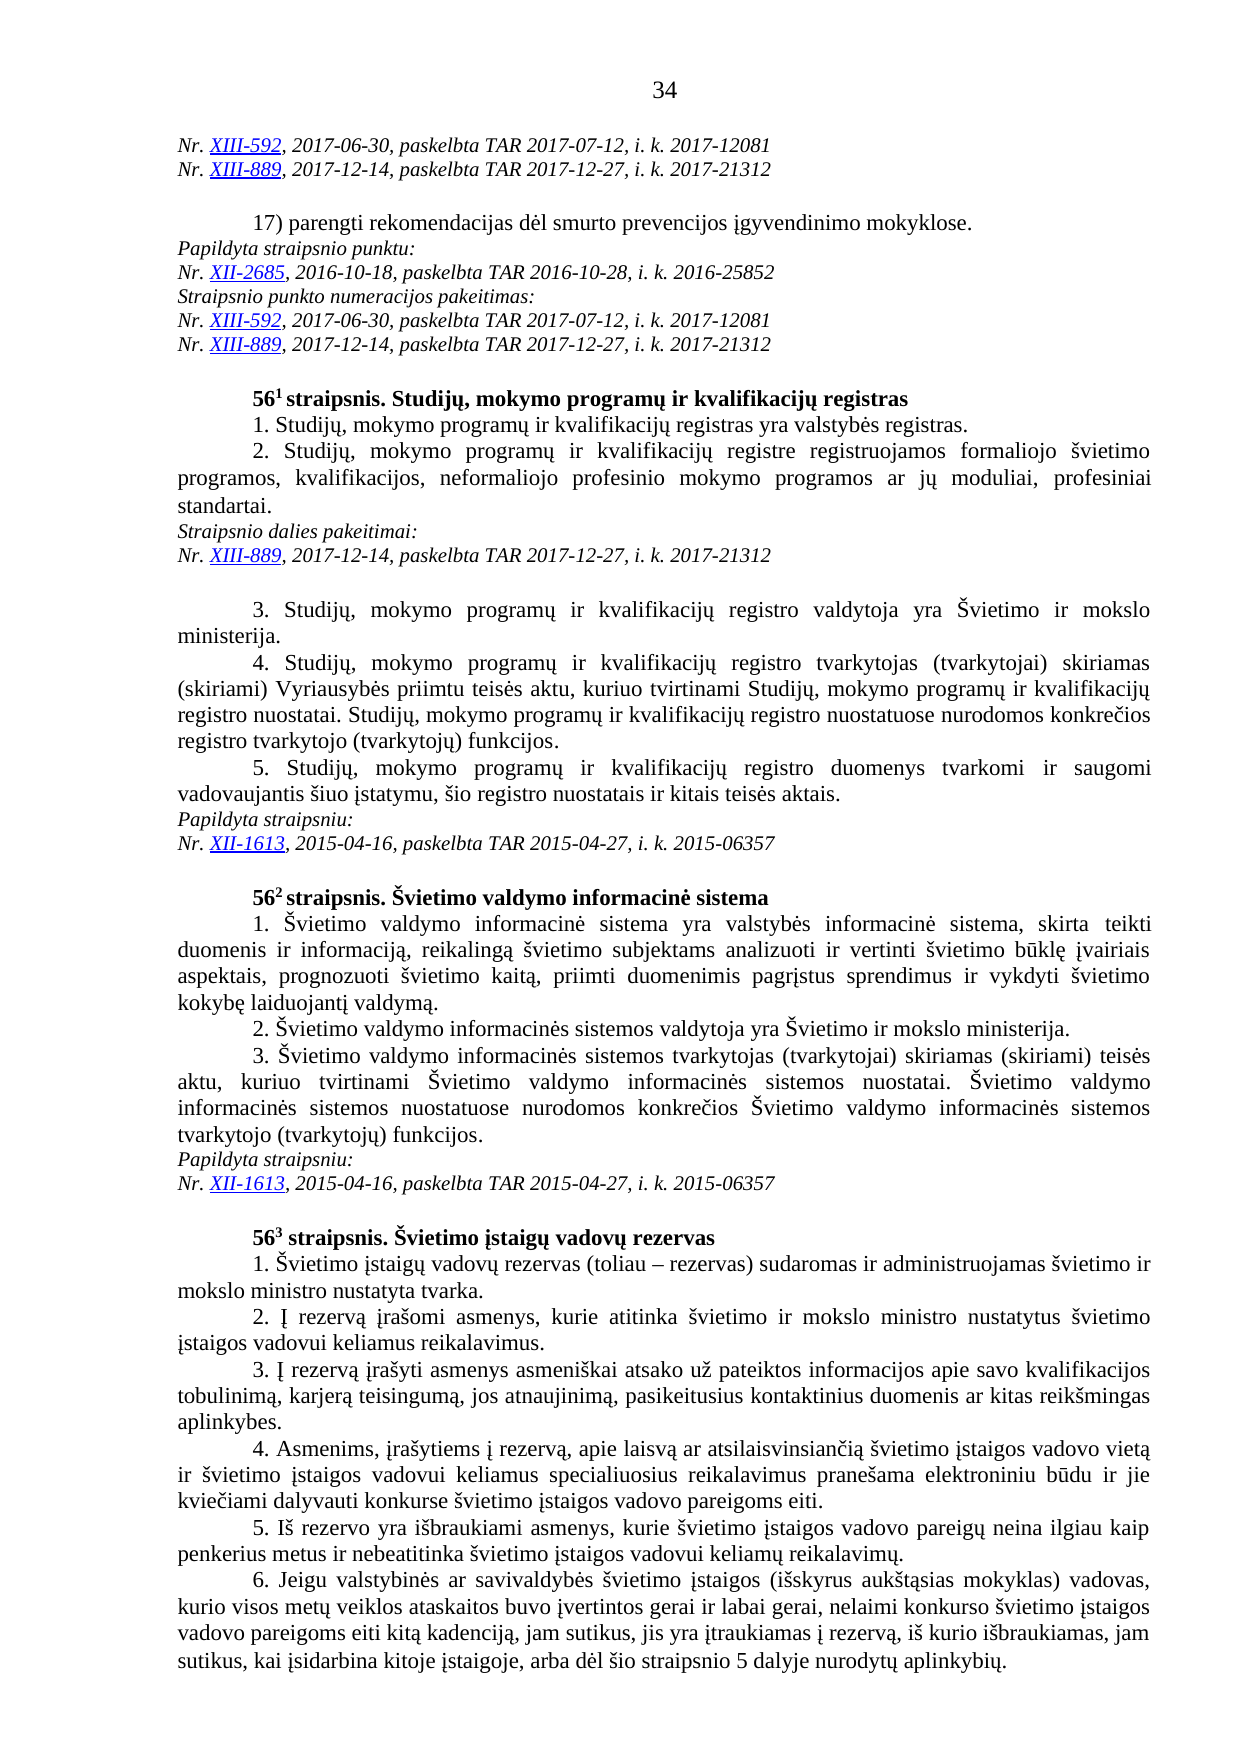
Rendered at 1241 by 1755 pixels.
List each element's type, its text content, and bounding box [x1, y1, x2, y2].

text 562 straipsnis. Švietimo valdymo informacinė sistema [177, 883, 1152, 910]
text Straipsnio dalies pakeitimai: [177, 519, 1152, 543]
text Nr. XIII-592, 2017-06-30, paskelbta TAR 2017-07-12, i. k. 2017-12081 [177, 132, 1152, 157]
text Nr. XIII-889, 2017-12-14, paskelbta TAR 2017-12-27, i. k. 2017-21312 [177, 543, 1152, 567]
text 2. Į rezervą įrašomi asmenys, kurie atitinka švietimo ir mokslo ministro nustatytus švietimo įstaigos vadovui keliamus reikalavimus. [177, 1303, 1152, 1356]
text Papildyta straipsniu: [177, 807, 1152, 831]
text 4. Studijų, mokymo programų ir kvalifikacijų registro tvarkytojas (tvarkytojai) skiriamas (skiriami) Vyriausybės priimtu teisės aktu, kuriuo tvirtinami Studijų, mokymo programų ir kvalifikacijų registro nuostatai. Studijų, mokymo programų ir kvalifikacijų registro nuostatuose nurodomos konkrečios registro tvarkytojo (tvarkytojų) funkcijos. [177, 648, 1152, 754]
text Straipsnio punkto numeracijos pakeitimas: [177, 284, 1152, 308]
text 3. Į rezervą įrašyti asmenys asmeniškai atsako už pateiktos informacijos apie savo kvalifikacijos tobulinimą, karjerą teisingumą, jos atnaujinimą, pasikeitusius kontaktinius duomenis ar kitas reikšmingas aplinkybes. [177, 1356, 1152, 1435]
text 17) parengti rekomendacijas dėl smurto prevencijos įgyvendinimo mokyklose. [177, 209, 1152, 236]
text Nr. XIII-592, 2017-06-30, paskelbta TAR 2017-07-12, i. k. 2017-12081 [177, 308, 1152, 332]
text Nr. XII-1613, 2015-04-16, paskelbta TAR 2015-04-27, i. k. 2015-06357 [177, 831, 1152, 855]
text Nr. XII-2685, 2016-10-18, paskelbta TAR 2016-10-28, i. k. 2016-25852 [177, 260, 1152, 284]
text Papildyta straipsnio punktu: [177, 236, 1152, 260]
text 5. Iš rezervo yra išbraukiami asmenys, kurie švietimo įstaigos vadovo pareigų neina ilgiau kaip penkerius metus ir nebeatitinka švietimo įstaigos vadovui keliamų reikalavimų. [177, 1514, 1152, 1567]
text 1. Studijų, mokymo programų ir kvalifikacijų registras yra valstybės registras. [177, 411, 1152, 437]
text 5. Studijų, mokymo programų ir kvalifikacijų registro duomenys tvarkomi ir saugomi vadovaujantis šiuo įstatymu, šio registro nuostatais ir kitais teisės aktais. [177, 754, 1152, 807]
text Papildyta straipsniu: [177, 1147, 1152, 1171]
text 1. Švietimo valdymo informacinė sistema yra valstybės informacinė sistema, skirta teikti duomenis ir informaciją, reikalingą švietimo subjektams analizuoti ir vertinti švietimo būklę įvairiais aspektais, prognozuoti švietimo kaitą, priimti duomenimis pagrįstus sprendimus ir vykdyti švietimo kokybę laiduojantį valdymą. [177, 910, 1152, 1015]
text 6. Jeigu valstybinės ar savivaldybės švietimo įstaigos (išskyrus aukštąsias mokyklas) vadovas, kurio visos metų veiklos ataskaitos buvo įvertintos gerai ir labai gerai, nelaimi konkurso švietimo įstaigos vadovo pareigoms eiti kitą kadenciją, jam sutikus, jis yra įtraukiamas į rezervą, iš kurio išbraukiamas, jam sutikus, kai įsidarbina kitoje įstaigoje, arba dėl šio straipsnio 5 dalyje nurodytų aplinkybių. [177, 1567, 1152, 1674]
text 561 straipsnis. Studijų, mokymo programų ir kvalifikacijų registras [177, 385, 1152, 411]
text 4. Asmenims, įrašytiems į rezervą, apie laisvą ar atsilaisvinsiančią švietimo įstaigos vadovo vietą ir švietimo įstaigos vadovui keliamus specialiuosius reikalavimus pranešama elektroniniu būdu ir jie kviečiami dalyvauti konkurse švietimo įstaigos vadovo pareigoms eiti. [177, 1435, 1152, 1514]
text 2. Studijų, mokymo programų ir kvalifikacijų registre registruojamos formaliojo švietimo programos, kvalifikacijos, neformaliojo profesinio mokymo programos ar jų moduliai, profesiniai standartai. [177, 437, 1152, 519]
text 3. Studijų, mokymo programų ir kvalifikacijų registro valdytoja yra Švietimo ir mokslo ministerija. [177, 596, 1152, 648]
text 563 straipsnis. Švietimo įstaigų vadovų rezervas [177, 1224, 1152, 1250]
text 3. Švietimo valdymo informacinės sistemos tvarkytojas (tvarkytojai) skiriamas (skiriami) teisės aktu, kuriuo tvirtinami Švietimo valdymo informacinės sistemos nuostatai. Švietimo valdymo informacinės sistemos nuostatuose nurodomos konkrečios Švietimo valdymo informacinės sistemos tvarkytojo (tvarkytojų) funkcijos. [177, 1042, 1152, 1147]
text 2. Švietimo valdymo informacinės sistemos valdytoja yra Švietimo ir mokslo ministerija. [177, 1015, 1152, 1042]
text 1. Švietimo įstaigų vadovų rezervas (toliau – rezervas) sudaromas ir administruojamas švietimo ir mokslo ministro nustatyta tvarka. [177, 1250, 1152, 1303]
text Nr. XII-1613, 2015-04-16, paskelbta TAR 2015-04-27, i. k. 2015-06357 [177, 1171, 1152, 1195]
text Nr. XIII-889, 2017-12-14, paskelbta TAR 2017-12-27, i. k. 2017-21312 [177, 332, 1152, 356]
text Nr. XIII-889, 2017-12-14, paskelbta TAR 2017-12-27, i. k. 2017-21312 [177, 157, 1152, 181]
